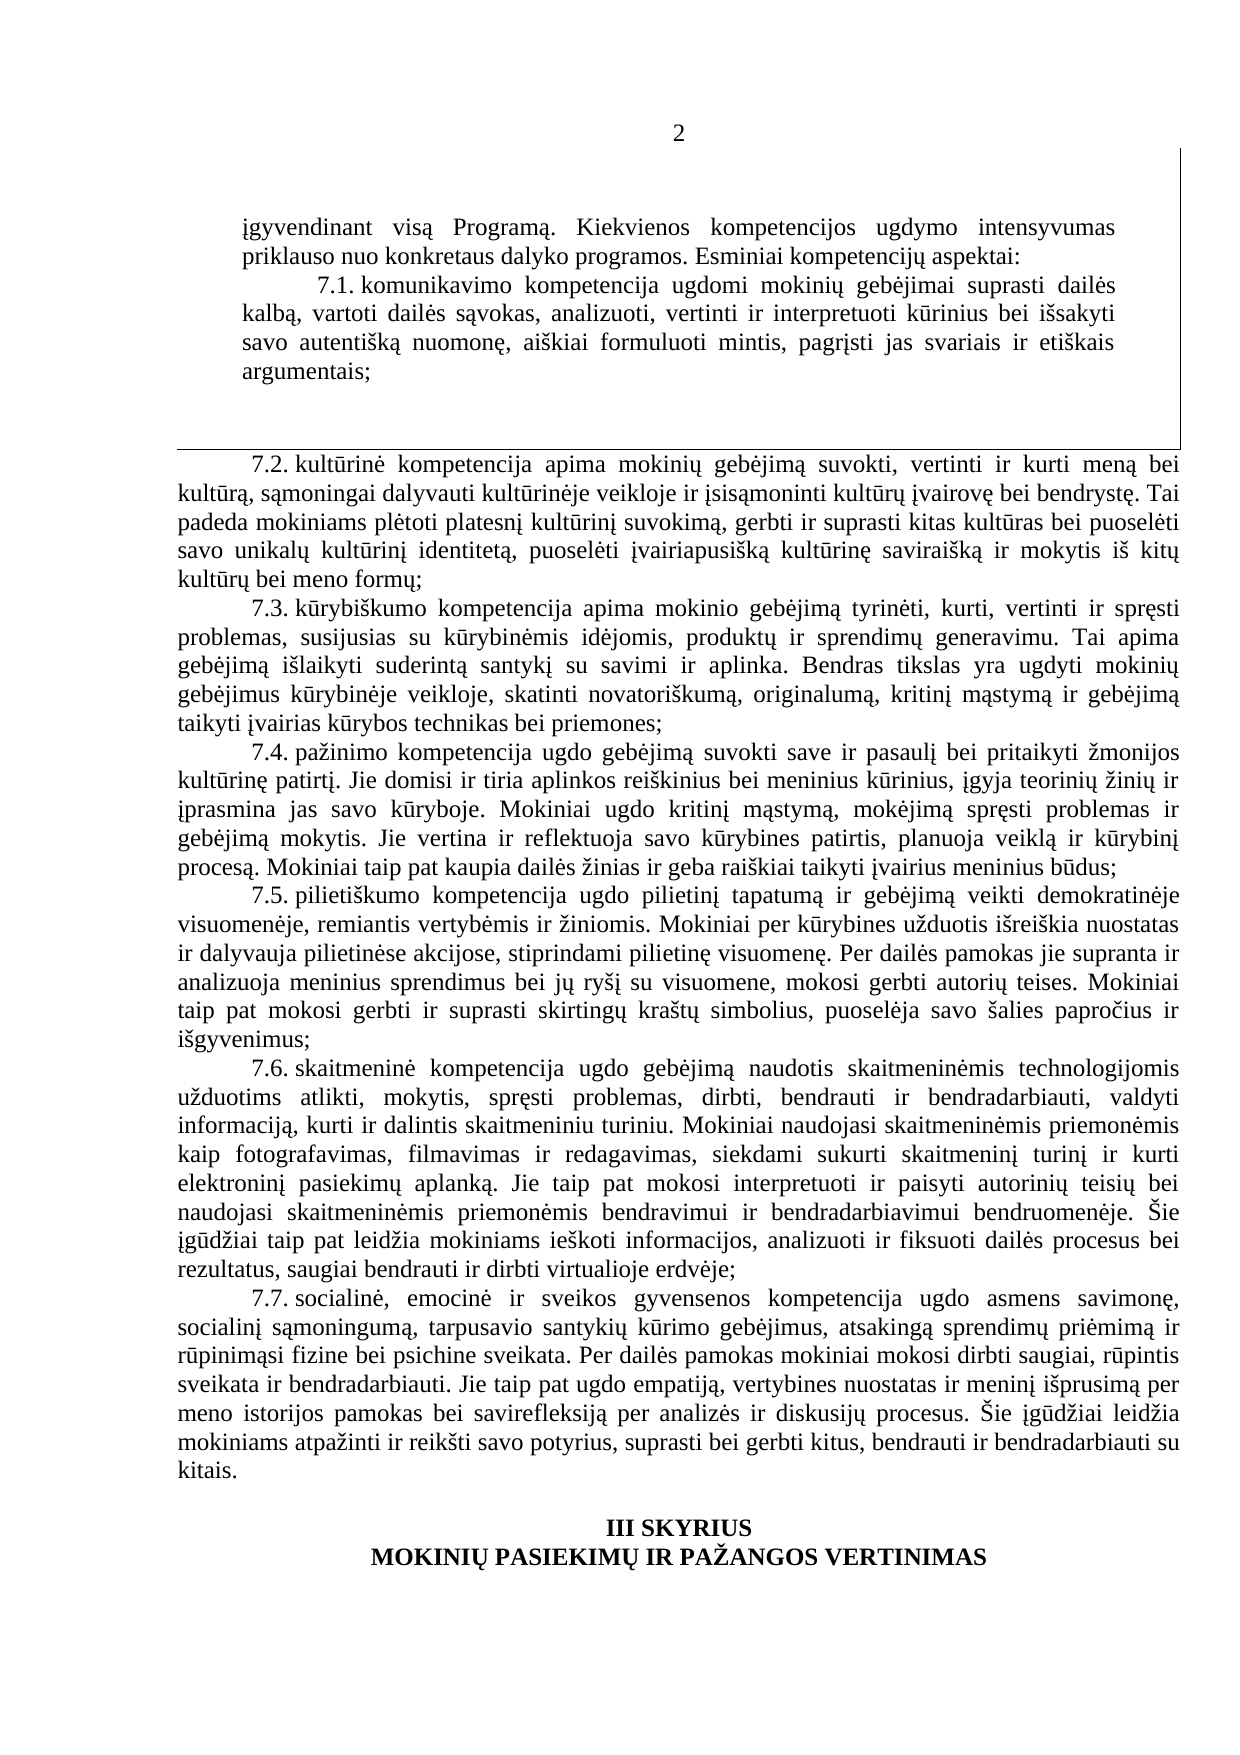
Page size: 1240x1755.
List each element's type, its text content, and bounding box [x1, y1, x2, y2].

text 7.7. socialinė, emocinė ir sveikos gyvensenos kompetencija ugdo asmens savimonę, socialinį sąmoningumą, tarpusavio santykių kūrimo gebėjimus, atsakingą sprendimų priėmimą ir rūpinimąsi fizine bei psichine sveikata. Per dailės pamokas mokiniai mokosi dirbti saugiai, rūpintis sveikata ir bendradarbiauti. Jie taip pat ugdo empatiją, vertybines nuostatas ir meninį išprusimą per meno istorijos pamokas bei savirefleksiją per analizės ir diskusijų procesus. Šie įgūdžiai leidžia mokiniams atpažinti ir reikšti savo potyrius, suprasti bei gerbti kitus, bendrauti ir bendradarbiauti su kitais. [177, 1283, 1181, 1484]
text III SKYRIUS [177, 1513, 1181, 1542]
text MOKINIŲ PASIEKIMŲ IR PAŽANGOS VERTINIMAS [177, 1542, 1181, 1571]
text 7.6. skaitmeninė kompetencija ugdo gebėjimą naudotis skaitmeninėmis technologijomis užduotims atlikti, mokytis, spręsti problemas, dirbti, bendrauti ir bendradarbiauti, valdyti informaciją, kurti ir dalintis skaitmeniniu turiniu. Mokiniai naudojasi skaitmeninėmis priemonėmis kaip fotografavimas, filmavimas ir redagavimas, siekdami sukurti skaitmeninį turinį ir kurti elektroninį pasiekimų aplanką. Jie taip pat mokosi interpretuoti ir paisyti autorinių teisių bei naudojasi skaitmeninėmis priemonėmis bendravimui ir bendradarbiavimui bendruomenėje. Šie įgūdžiai taip pat leidžia mokiniams ieškoti informacijos, analizuoti ir fiksuoti dailės procesus bei rezultatus, saugiai bendrauti ir dirbti virtualioje erdvėje; [177, 1053, 1181, 1283]
text 7.5. pilietiškumo kompetencija ugdo pilietinį tapatumą ir gebėjimą veikti demokratinėje visuomenėje, remiantis vertybėmis ir žiniomis. Mokiniai per kūrybines užduotis išreiškia nuostatas ir dalyvauja pilietinėse akcijose, stiprindami pilietinę visuomenę. Per dailės pamokas jie supranta ir analizuoja meninius sprendimus bei jų ryšį su visuomene, mokosi gerbti autorių teises. Mokiniai taip pat mokosi gerbti ir suprasti skirtingų kraštų simbolius, puoselėja savo šalies papročius ir išgyvenimus; [177, 881, 1181, 1053]
text įgyvendinant visą Programą. Kiekvienos kompetencijos ugdymo intensyvumas priklauso nuo konkretaus dalyko programos. Esminiai kompetencijų aspektai: [177, 148, 1180, 270]
text 7.4. pažinimo kompetencija ugdo gebėjimą suvokti save ir pasaulį bei pritaikyti žmonijos kultūrinę patirtį. Jie domisi ir tiria aplinkos reiškinius bei meninius kūrinius, įgyja teorinių žinių ir įprasmina jas savo kūryboje. Mokiniai ugdo kritinį mąstymą, mokėjimą spręsti problemas ir gebėjimą mokytis. Jie vertina ir reflektuoja savo kūrybines patirtis, planuoja veiklą ir kūrybinį procesą. Mokiniai taip pat kaupia dailės žinias ir geba raiškiai taikyti įvairius meninius būdus; [177, 737, 1181, 881]
text 7.2. kultūrinė kompetencija apima mokinių gebėjimą suvokti, vertinti ir kurti meną bei kultūrą, sąmoningai dalyvauti kultūrinėje veikloje ir įsisąmoninti kultūrų įvairovę bei bendrystę. Tai padeda mokiniams plėtoti platesnį kultūrinį suvokimą, gerbti ir suprasti kitas kultūras bei puoselėti savo unikalų kultūrinį identitetą, puoselėti įvairiapusišką kultūrinę saviraišką ir mokytis iš kitų kultūrų bei meno formų; [177, 449, 1181, 593]
text 7.3. kūrybiškumo kompetencija apima mokinio gebėjimą tyrinėti, kurti, vertinti ir spręsti problemas, susijusias su kūrybinėmis idėjomis, produktų ir sprendimų generavimu. Tai apima gebėjimą išlaikyti suderintą santykį su savimi ir aplinka. Bendras tikslas yra ugdyti mokinių gebėjimus kūrybinėje veikloje, skatinti novatoriškumą, originalumą, kritinį mąstymą ir gebėjimą taikyti įvairias kūrybos technikas bei priemones; [177, 593, 1181, 737]
text 7.1. komunikavimo kompetencija ugdomi mokinių gebėjimai suprasti dailės kalbą, vartoti dailės sąvokas, analizuoti, vertinti ir interpretuoti kūrinius bei išsakyti savo autentišką nuomonę, aiškiai formuluoti mintis, pagrįsti jas svariais ir etiškais argumentais; [177, 270, 1180, 449]
